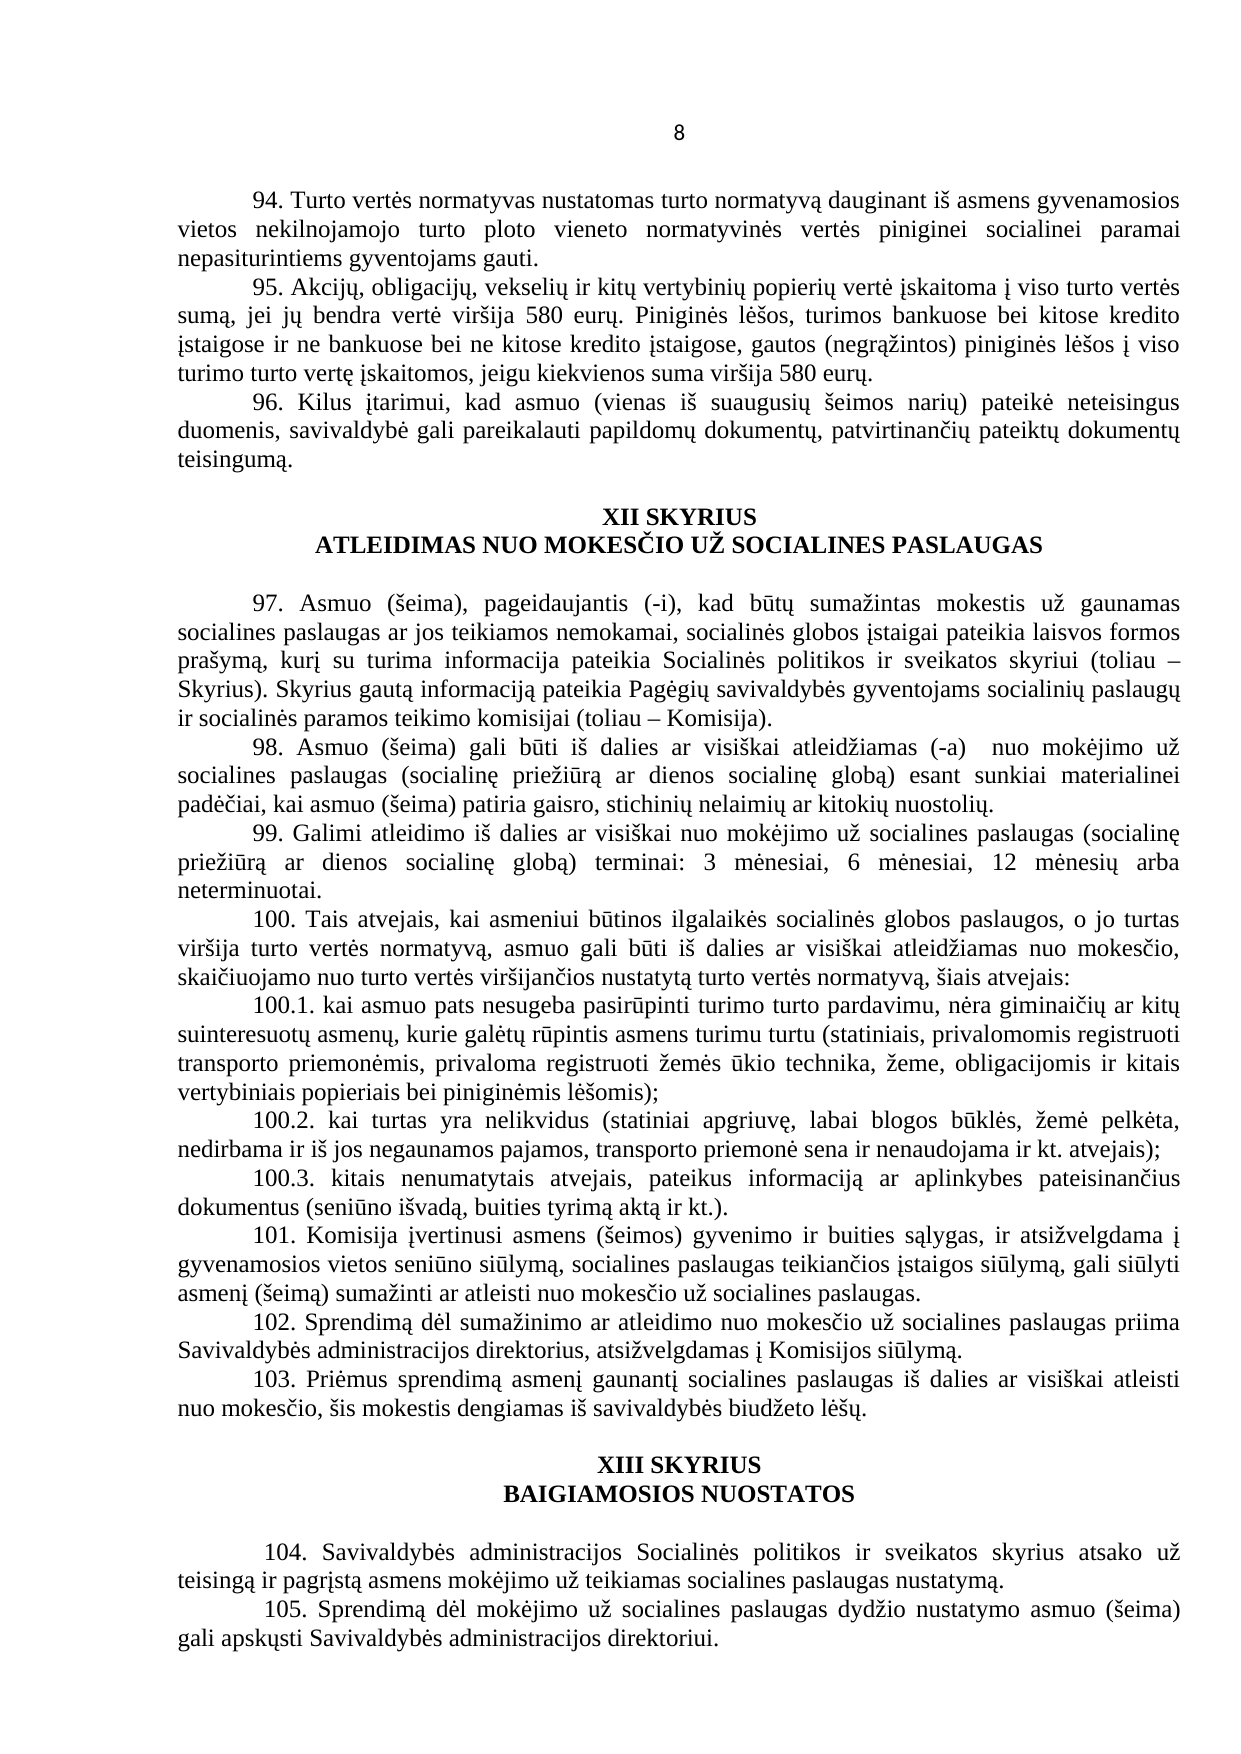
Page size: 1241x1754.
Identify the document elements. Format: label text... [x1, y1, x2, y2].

text XIII SKYRIUS [177, 1450, 1181, 1479]
text 98. Asmuo (šeima) gali būti iš dalies ar visiškai atleidžiamas (-a) nuo mokėjimo už socialines paslaugas (socialinę priežiūrą ar dienos socialinę globą) esant sunkiai materialinei padėčiai, kai asmuo (šeima) patiria gaisro, stichinių nelaimių ar kitokių nuostolių. [177, 732, 1181, 818]
text 100.1. kai asmuo pats nesugeba pasirūpinti turimo turto pardavimu, nėra giminaičių ar kitų suinteresuotų asmenų, kurie galėtų rūpintis asmens turimu turtu (statiniais, privalomomis registruoti transporto priemonėmis, privaloma registruoti žemės ūkio technika, žeme, obligacijomis ir kitais vertybiniais popieriais bei piniginėmis lėšomis); [177, 990, 1181, 1105]
text 100.3. kitais nenumatytais atvejais, pateikus informaciją ar aplinkybes pateisinančius dokumentus (seniūno išvadą, buities tyrimą aktą ir kt.). [177, 1163, 1181, 1220]
text 96. Kilus įtarimui, kad asmuo (vienas iš suaugusių šeimos narių) pateikė neteisingus duomenis, savivaldybė gali pareikalauti papildomų dokumentų, patvirtinančių pateiktų dokumentų teisingumą. [177, 387, 1181, 473]
text BAIGIAMOSIOS NUOSTATOS [177, 1479, 1181, 1508]
text 100. Tais atvejais, kai asmeniui būtinos ilgalaikės socialinės globos paslaugos, o jo turtas viršija turto vertės normatyvą, asmuo gali būti iš dalies ar visiškai atleidžiamas nuo mokesčio, skaičiuojamo nuo turto vertės viršijančios nustatytą turto vertės normatyvą, šiais atvejais: [177, 904, 1181, 990]
text 100.2. kai turtas yra nelikvidus (statiniai apgriuvę, labai blogos būklės, žemė pelkėta, nedirbama ir iš jos negaunamos pajamos, transporto priemonė sena ir nenaudojama ir kt. atvejais); [177, 1105, 1181, 1163]
text 104. Savivaldybės administracijos Socialinės politikos ir sveikatos skyrius atsako už teisingą ir pagrįstą asmens mokėjimo už teikiamas socialines paslaugas nustatymą. [177, 1537, 1181, 1594]
text 97. Asmuo (šeima), pageidaujantis (-i), kad būtų sumažintas mokestis už gaunamas socialines paslaugas ar jos teikiamos nemokamai, socialinės globos įstaigai pateikia laisvos formos prašymą, kurį su turima informacija pateikia Socialinės politikos ir sveikatos skyriui (toliau –Skyrius). Skyrius gautą informaciją pateikia Pagėgių savivaldybės gyventojams socialinių paslaugų ir socialinės paramos teikimo komisijai (toliau – Komisija). [177, 588, 1181, 732]
text 101. Komisija įvertinusi asmens (šeimos) gyvenimo ir buities sąlygas, ir atsižvelgdama į gyvenamosios vietos seniūno siūlymą, socialines paslaugas teikiančios įstaigos siūlymą, gali siūlyti asmenį (šeimą) sumažinti ar atleisti nuo mokesčio už socialines paslaugas. [177, 1220, 1181, 1307]
text 105. Sprendimą dėl mokėjimo už socialines paslaugas dydžio nustatymo asmuo (šeima) gali apskųsti Savivaldybės administracijos direktoriui. [177, 1594, 1181, 1652]
text 95. Akcijų, obligacijų, vekselių ir kitų vertybinių popierių vertė įskaitoma į viso turto vertės sumą, jei jų bendra vertė viršija 580 eurų. Piniginės lėšos, turimos bankuose bei kitose kredito įstaigose ir ne bankuose bei ne kitose kredito įstaigose, gautos (negrąžintos) piniginės lėšos į viso turimo turto vertę įskaitomos, jeigu kiekvienos suma viršija 580 eurų. [177, 272, 1181, 387]
text ATLEIDIMAS NUO MOKESČIO UŽ SOCIALINES PASLAUGAS [177, 530, 1181, 559]
text 102. Sprendimą dėl sumažinimo ar atleidimo nuo mokesčio už socialines paslaugas priima Savivaldybės administracijos direktorius, atsižvelgdamas į Komisijos siūlymą. [177, 1307, 1181, 1364]
text 103. Priėmus sprendimą asmenį gaunantį socialines paslaugas iš dalies ar visiškai atleisti nuo mokesčio, šis mokestis dengiamas iš savivaldybės biudžeto lėšų. [177, 1364, 1181, 1422]
text 94. Turto vertės normatyvas nustatomas turto normatyvą dauginant iš asmens gyvenamosios vietos nekilnojamojo turto ploto vieneto normatyvinės vertės piniginei socialinei paramai nepasiturintiems gyventojams gauti. [177, 185, 1181, 272]
text 99. Galimi atleidimo iš dalies ar visiškai nuo mokėjimo už socialines paslaugas (socialinę priežiūrą ar dienos socialinę globą) terminai: 3 mėnesiai, 6 mėnesiai, 12 mėnesių arba neterminuotai. [177, 818, 1181, 904]
text XII SKYRIUS [177, 502, 1181, 530]
